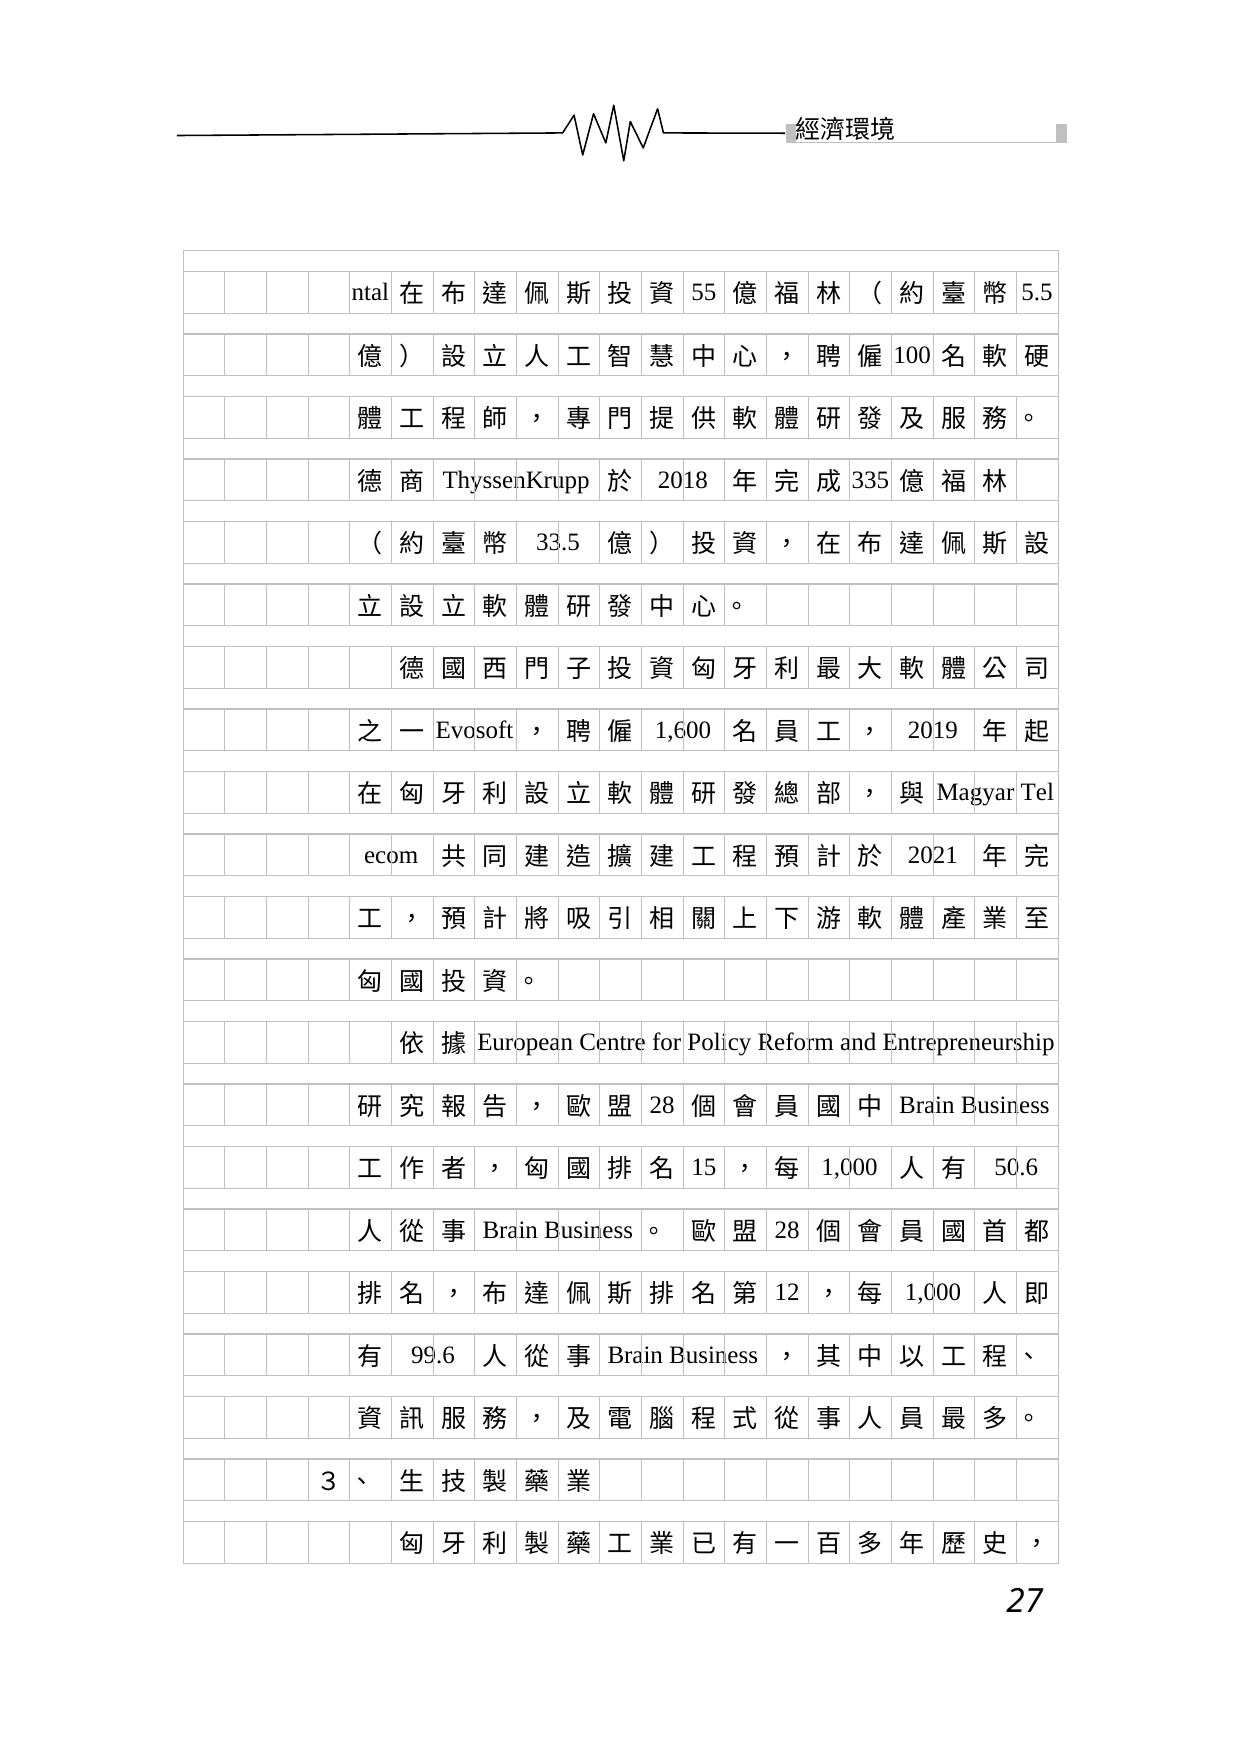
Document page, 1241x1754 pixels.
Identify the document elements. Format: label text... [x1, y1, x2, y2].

text 近年來新增之大型投資案：德商Continental在布達佩斯投資55億福林（約臺幣5.5億）設立人工智慧中心，聘僱100名軟硬體工程師，專門提供軟體研發及服務。德商ThyssenKrupp於2018年完成335億福林（約臺幣33.5億）投資，在布達佩斯設立設立軟體研發中心。 [330, 314, 1058, 333]
text [684, 1460, 724, 1500]
text 德國西門子投資匈牙利最大軟體公司之一Evosoft，聘僱1,600名員工，2019年起在匈牙利設立軟體研發總部，與Magyar Telecom共同建造擴建工程預計於2021年完工，預計將吸引相關上下游軟體產業至匈國投資。 [330, 814, 1058, 833]
text 德國西門子投資匈牙利最大軟體公司之一Evosoft，聘僱1,600名員工，2019年起在匈牙利設立軟體研發總部，與Magyar Telecom共同建造擴建工程預計於2021年完工，預計將吸引相關上下游軟體產業至匈國投資。 [330, 939, 1058, 958]
text [809, 1460, 849, 1500]
text ３ [309, 1460, 349, 1500]
text 依據European Centre for Policy Reform and Entrepreneurship研究報告，歐盟28個會員國中Brain Business工作者，匈國排名15，每1,000人有50.6人從事Brain Business。歐盟28個會員國首都排名，布達佩斯排名第12，每1,000人即有99.6人從事Brain Business，其中以工程、資訊服務，及電腦程式從事人員最多。 [330, 1126, 1058, 1146]
text [934, 1460, 974, 1500]
text [1017, 1460, 1058, 1500]
text 依據European Centre for Policy Reform and Entrepreneurship研究報告，歐盟28個會員國中Brain Business工作者，匈國排名15，每1,000人有50.6人從事Brain Business。歐盟28個會員國首都排名，布達佩斯排名第12，每1,000人即有99.6人從事Brain Business，其中以工程、資訊服務，及電腦程式從事人員最多。 [330, 1064, 1058, 1083]
text 生 [392, 1460, 433, 1500]
text 匈牙利製藥工業已有一百多年歷史，主要專注在非專利藥生產，依據匈牙利國家藥物管理局（National Institute of Pharmacy）登記資料顯示，該國有76家核准登記製藥廠，前6大公司合計已占總生產量的90%，多數本國企業都已民營化，且所有權或部分或全數為跨國企業所掌控，匈國之生技製藥業2019年產值30億歐元，其中80%出口，成長4%，占GDP 3%，占出口總額5%，成長9%。 [330, 1501, 1058, 1521]
text 依據European Centre for Policy Reform and Entrepreneurship研究報告，歐盟28個會員國中Brain Business工作者，匈國排名15，每1,000人有50.6人從事Brain Business。歐盟28個會員國首都排名，布達佩斯排名第12，每1,000人即有99.6人從事Brain Business，其中以工程、資訊服務，及電腦程式從事人員最多。 [330, 1189, 1058, 1208]
text [725, 1460, 766, 1500]
text [767, 1460, 808, 1500]
text 近年來新增之大型投資案：德商Continental在布達佩斯投資55億福林（約臺幣5.5億）設立人工智慧中心，聘僱100名軟硬體工程師，專門提供軟體研發及服務。德商ThyssenKrupp於2018年完成335億福林（約臺幣33.5億）投資，在布達佩斯設立設立軟體研發中心。 [330, 439, 1058, 458]
text 依據European Centre for Policy Reform and Entrepreneurship研究報告，歐盟28個會員國中Brain Business工作者，匈國排名15，每1,000人有50.6人從事Brain Business。歐盟28個會員國首都排名，布達佩斯排名第12，每1,000人即有99.6人從事Brain Business，其中以工程、資訊服務，及電腦程式從事人員最多。 [330, 1314, 1058, 1333]
text [600, 1460, 641, 1500]
text 依據European Centre for Policy Reform and Entrepreneurship研究報告，歐盟28個會員國中Brain Business工作者，匈國排名15，每1,000人有50.6人從事Brain Business。歐盟28個會員國首都排名，布達佩斯排名第12，每1,000人即有99.6人從事Brain Business，其中以工程、資訊服務，及電腦程式從事人員最多。 [330, 1001, 1058, 1021]
text 依據European Centre for Policy Reform and Entrepreneurship研究報告，歐盟28個會員國中Brain Business工作者，匈國排名15，每1,000人有50.6人從事Brain Business。歐盟28個會員國首都排名，布達佩斯排名第12，每1,000人即有99.6人從事Brain Business，其中以工程、資訊服務，及電腦程式從事人員最多。 [330, 1376, 1058, 1396]
text 近年來新增之大型投資案：德商Continental在布達佩斯投資55億福林（約臺幣5.5億）設立人工智慧中心，聘僱100名軟硬體工程師，專門提供軟體研發及服務。德商ThyssenKrupp於2018年完成335億福林（約臺幣33.5億）投資，在布達佩斯設立設立軟體研發中心。 [330, 376, 1058, 396]
text 德國西門子投資匈牙利最大軟體公司之一Evosoft，聘僱1,600名員工，2019年起在匈牙利設立軟體研發總部，與Magyar Telecom共同建造擴建工程預計於2021年完工，預計將吸引相關上下游軟體產業至匈國投資。 [330, 876, 1058, 896]
text 製 [475, 1460, 516, 1500]
text [281, 1439, 1058, 1458]
text 依據European Centre for Policy Reform and Entrepreneurship研究報告，歐盟28個會員國中Brain Business工作者，匈國排名15，每1,000人有50.6人從事Brain Business。歐盟28個會員國首都排名，布達佩斯排名第12，每1,000人即有99.6人從事Brain Business，其中以工程、資訊服務，及電腦程式從事人員最多。 [330, 1251, 1058, 1271]
text 近年來新增之大型投資案：德商Continental在布達佩斯投資55億福林（約臺幣5.5億）設立人工智慧中心，聘僱100名軟硬體工程師，專門提供軟體研發及服務。德商ThyssenKrupp於2018年完成335億福林（約臺幣33.5億）投資，在布達佩斯設立設立軟體研發中心。 [330, 251, 1058, 271]
text 德國西門子投資匈牙利最大軟體公司之一Evosoft，聘僱1,600名員工，2019年起在匈牙利設立軟體研發總部，與Magyar Telecom共同建造擴建工程預計於2021年完工，預計將吸引相關上下游軟體產業至匈國投資。 [330, 626, 1058, 646]
text [642, 1460, 683, 1500]
text 近年來新增之大型投資案：德商Continental在布達佩斯投資55億福林（約臺幣5.5億）設立人工智慧中心，聘僱100名軟硬體工程師，專門提供軟體研發及服務。德商ThyssenKrupp於2018年完成335億福林（約臺幣33.5億）投資，在布達佩斯設立設立軟體研發中心。 [330, 564, 1058, 583]
text [281, 1460, 308, 1500]
text 、 [350, 1460, 391, 1500]
text 技 [434, 1460, 474, 1500]
text [850, 1460, 891, 1500]
text 業 [559, 1460, 599, 1500]
text 藥 [517, 1460, 558, 1500]
text [975, 1460, 1016, 1500]
text 德國西門子投資匈牙利最大軟體公司之一Evosoft，聘僱1,600名員工，2019年起在匈牙利設立軟體研發總部，與Magyar Telecom共同建造擴建工程預計於2021年完工，預計將吸引相關上下游軟體產業至匈國投資。 [330, 689, 1058, 708]
text 德國西門子投資匈牙利最大軟體公司之一Evosoft，聘僱1,600名員工，2019年起在匈牙利設立軟體研發總部，與Magyar Telecom共同建造擴建工程預計於2021年完工，預計將吸引相關上下游軟體產業至匈國投資。 [330, 751, 1058, 771]
text 近年來新增之大型投資案：德商Continental在布達佩斯投資55億福林（約臺幣5.5億）設立人工智慧中心，聘僱100名軟硬體工程師，專門提供軟體研發及服務。德商ThyssenKrupp於2018年完成335億福林（約臺幣33.5億）投資，在布達佩斯設立設立軟體研發中心。 [330, 501, 1058, 521]
text [892, 1460, 933, 1500]
